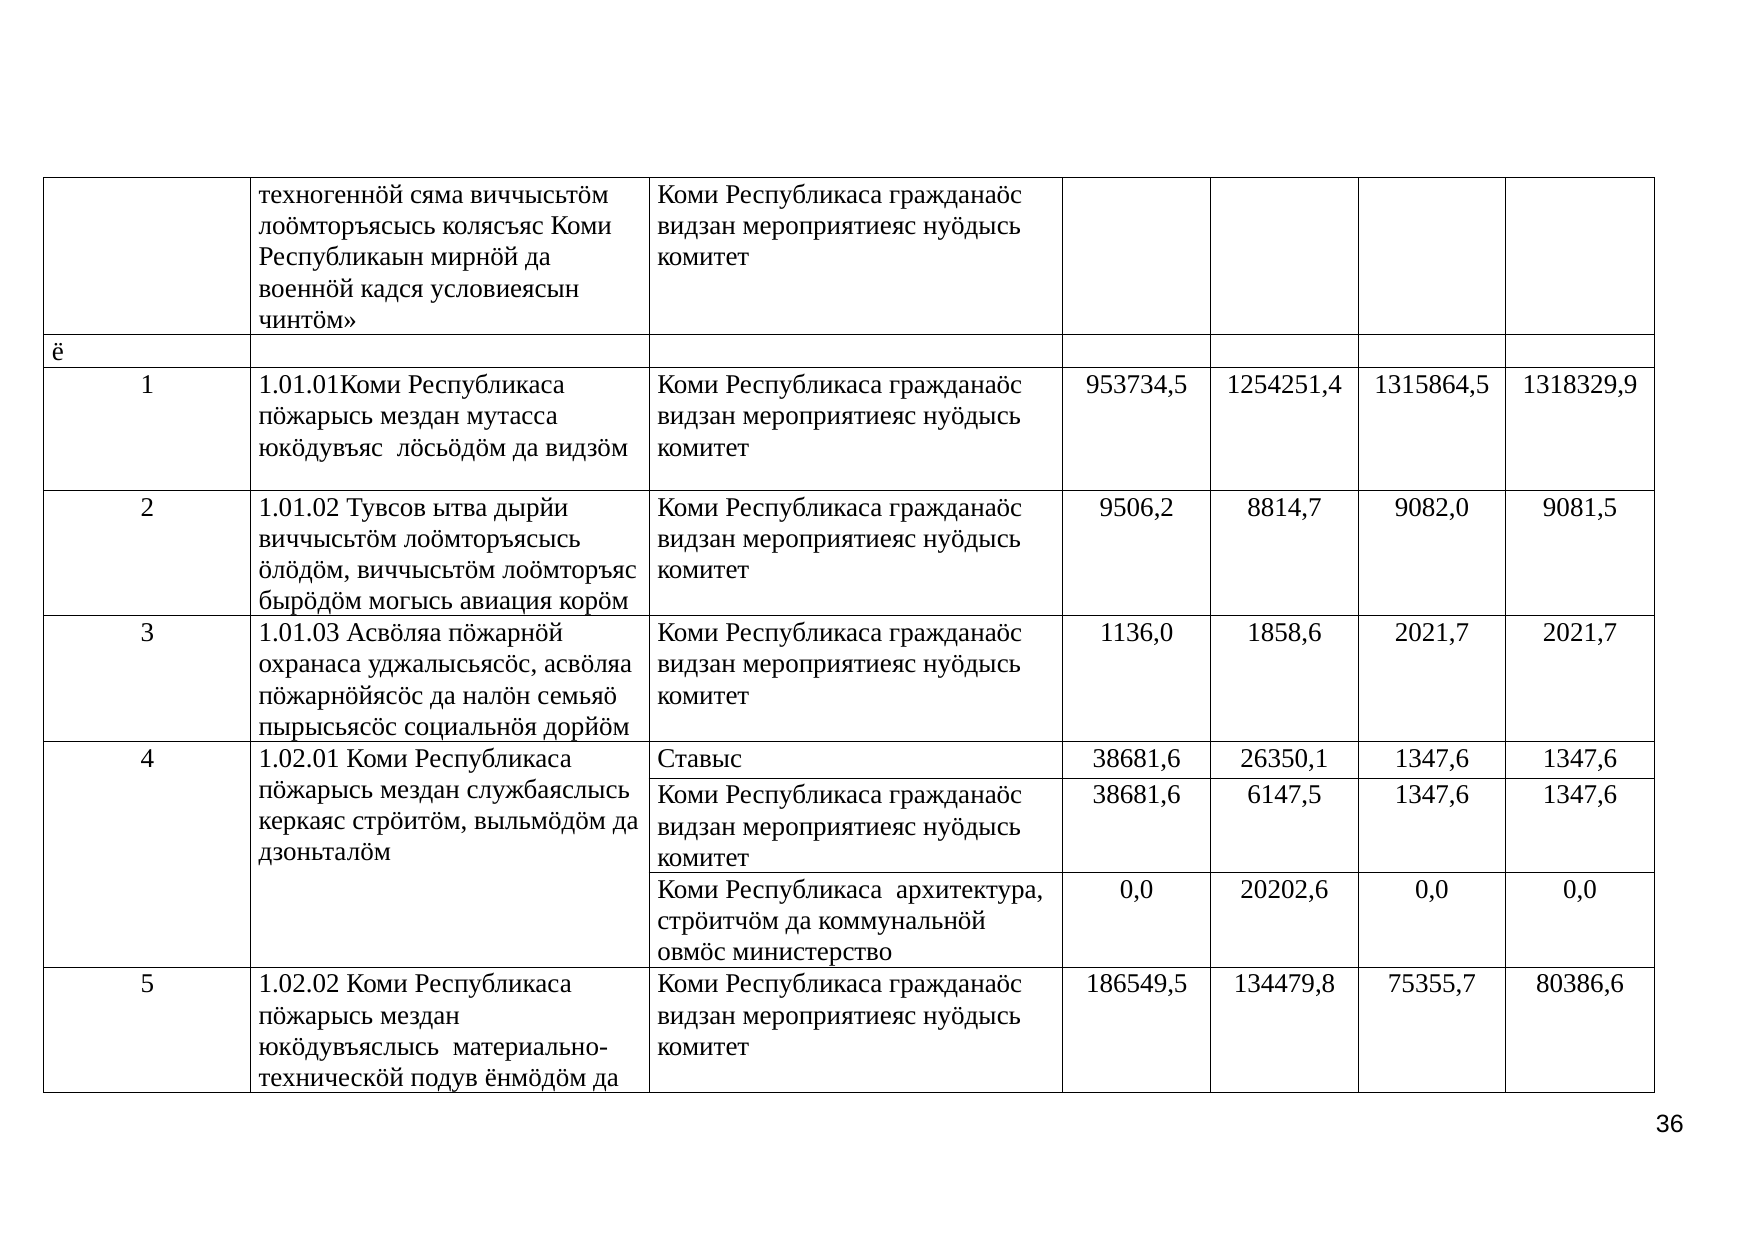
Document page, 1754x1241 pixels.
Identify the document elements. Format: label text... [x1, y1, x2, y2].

table_cell 186549,5 [1063, 968, 1210, 1092]
table_cell 9081,5 [1506, 491, 1654, 615]
table_cell 1.02.01 Коми Республикаса пӧжарысь мездан службаяслысь керкаяс стрӧитӧм, выльмӧдӧм да дзоньталӧм [251, 742, 649, 967]
table_cell 1858,6 [1211, 616, 1358, 741]
table_cell 1.01.02 Тувсов ытва дырйи виччысьтӧм лоӧмторъясысь ӧлӧдӧм, виччысьтӧм лоӧмторъяс бырӧдӧм могысь авиация корӧм [251, 491, 649, 615]
table_cell [1506, 178, 1654, 334]
table_cell 1347,6 [1359, 742, 1505, 778]
table_cell 2 [44, 491, 250, 615]
table_cell 80386,6 [1506, 968, 1654, 1092]
table_cell [1063, 335, 1210, 367]
table_cell 9506,2 [1063, 491, 1210, 615]
table_cell [251, 335, 649, 367]
table_cell 1.02.02 Коми Республикаса пӧжарысь мездан юкӧдувъяслысь материально-техническӧй подув ёнмӧдӧм да [251, 968, 649, 1092]
table_cell 20202,6 [1211, 873, 1358, 967]
table_cell 1315864,5 [1359, 368, 1505, 490]
table_cell Коми Республикаса архитектура, стрӧитчӧм да коммунальнӧй овмӧс министерство [650, 873, 1062, 967]
table_cell 4 [44, 742, 250, 967]
table_cell 0,0 [1359, 873, 1505, 967]
table_cell 8814,7 [1211, 491, 1358, 615]
table_cell 3 [44, 616, 250, 741]
table_cell Ставыс [650, 742, 1062, 778]
table_cell 1.01.03 Асвӧляа пӧжарнӧй охранаса уджалысьясӧс, асвӧляа пӧжарнӧйясӧс да налӧн семьяӧ пырысьясӧс социальнӧя дорйӧм [251, 616, 649, 741]
table_cell 0,0 [1063, 873, 1210, 967]
table_cell [1063, 178, 1210, 334]
table_cell 6147,5 [1211, 779, 1358, 872]
table_cell Коми Республикаса гражданаӧс видзан мероприятиеяс нуӧдысь комитет [650, 491, 1062, 615]
table_cell [1359, 335, 1505, 367]
table_cell [1211, 178, 1358, 334]
table_cell Коми Республикаса гражданаӧс видзан мероприятиеяс нуӧдысь комитет [650, 616, 1062, 741]
table_cell 1136,0 [1063, 616, 1210, 741]
table_cell 1347,6 [1359, 779, 1505, 872]
table_cell 75355,7 [1359, 968, 1505, 1092]
table_cell [1506, 335, 1654, 367]
table_cell 134479,8 [1211, 968, 1358, 1092]
table_cell 38681,6 [1063, 779, 1210, 872]
table_cell 953734,5 [1063, 368, 1210, 490]
table_cell Коми Республикаса гражданаӧс видзан мероприятиеяс нуӧдысь комитет [650, 779, 1062, 872]
table_cell ё [44, 335, 250, 367]
table_cell [44, 178, 250, 334]
table_cell 5 [44, 968, 250, 1092]
table_cell 38681,6 [1063, 742, 1210, 778]
table_cell [1359, 178, 1505, 334]
table_cell 0,0 [1506, 873, 1654, 967]
table_cell [650, 335, 1062, 367]
table_cell 1 [44, 368, 250, 490]
table_cell 1.01.01Коми Республикаса пӧжарысь мездан мутасса юкӧдувъяс лӧсьӧдӧм да видзӧм [251, 368, 649, 490]
table_cell 26350,1 [1211, 742, 1358, 778]
table_cell техногеннӧй сяма виччысьтӧм лоӧмторъясысь колясъяс Коми Республикаын мирнӧй да военнӧй кадся условиеясын чинтӧм» [251, 178, 649, 334]
table_cell Коми Республикаса гражданаӧс видзан мероприятиеяс нуӧдысь комитет [650, 178, 1062, 334]
table_cell 2021,7 [1359, 616, 1505, 741]
table_cell 1347,6 [1506, 742, 1654, 778]
table_cell 1318329,9 [1506, 368, 1654, 490]
table_cell Коми Республикаса гражданаӧс видзан мероприятиеяс нуӧдысь комитет [650, 368, 1062, 490]
table_cell 9082,0 [1359, 491, 1505, 615]
table_cell 2021,7 [1506, 616, 1654, 741]
table_cell [1211, 335, 1358, 367]
table_cell 1254251,4 [1211, 368, 1358, 490]
table_cell Коми Республикаса гражданаӧс видзан мероприятиеяс нуӧдысь комитет [650, 968, 1062, 1092]
table_cell 1347,6 [1506, 779, 1654, 872]
